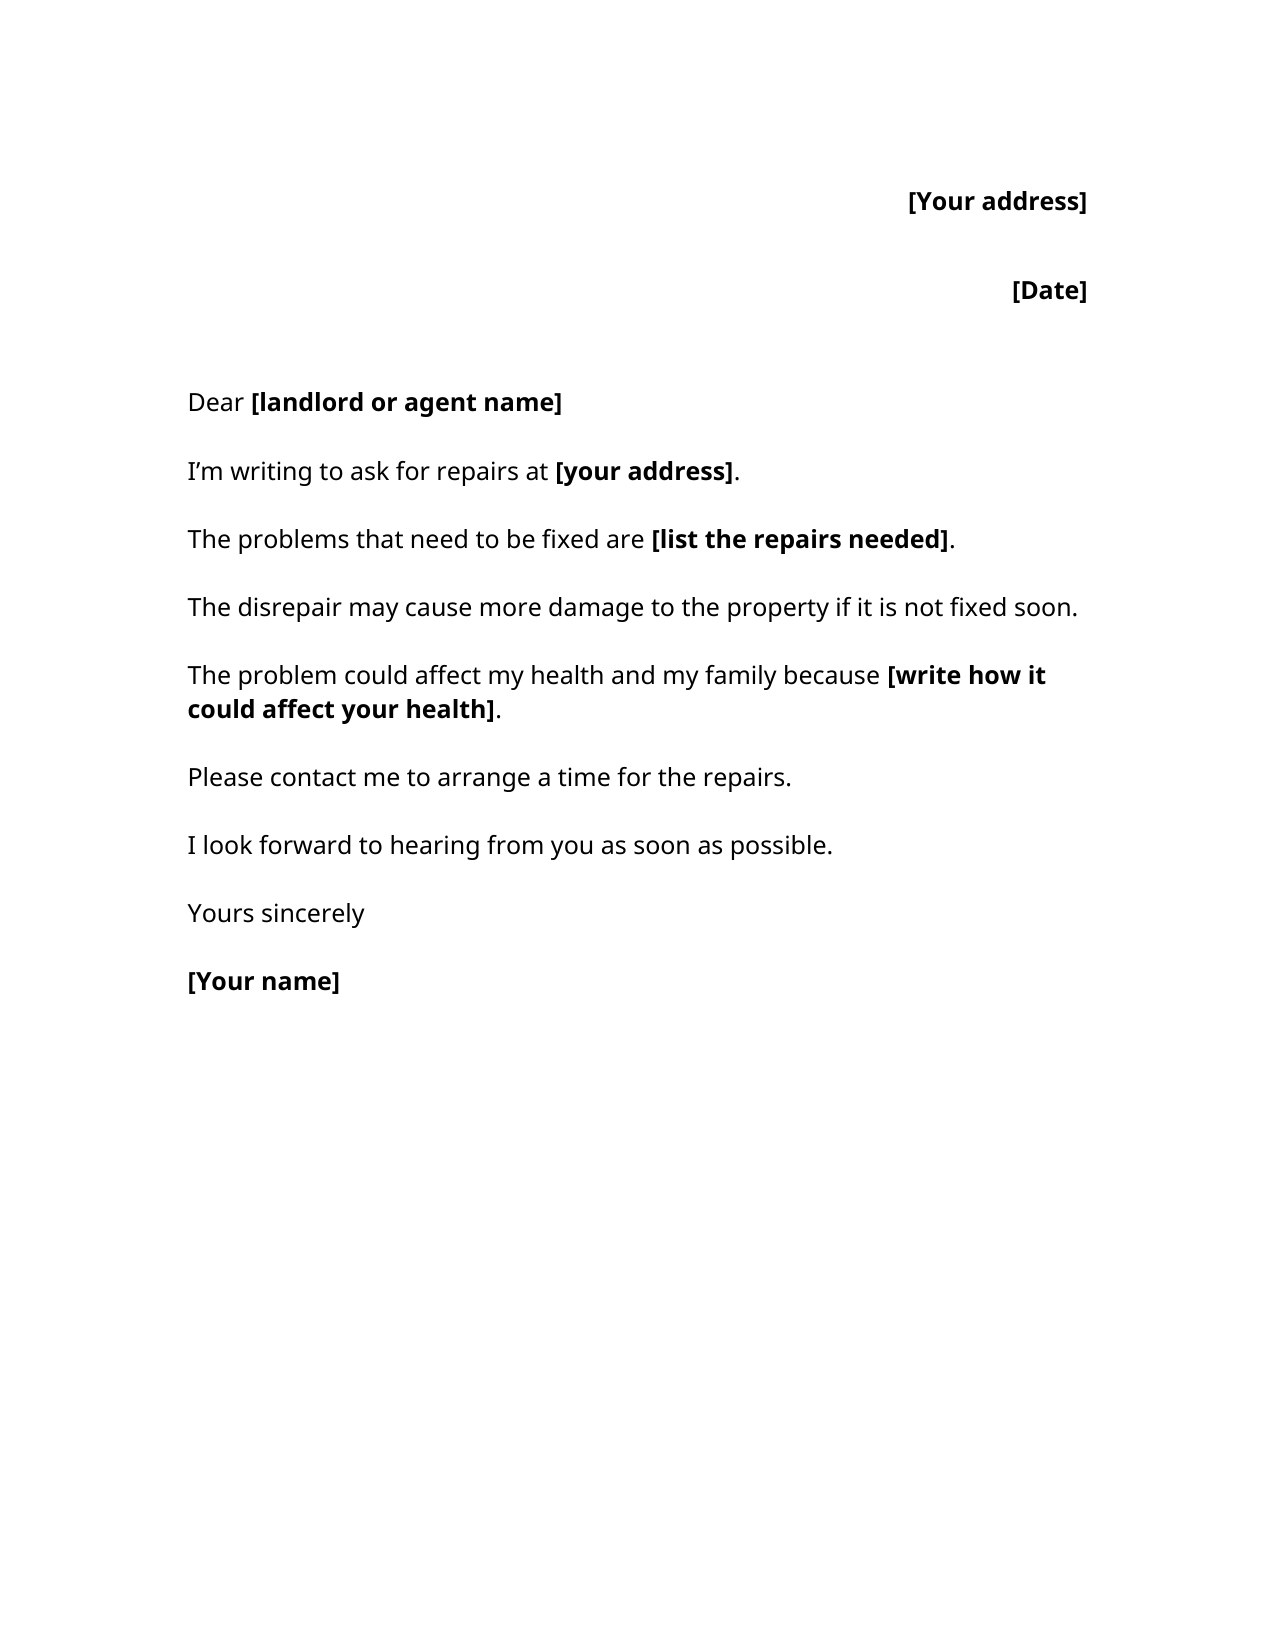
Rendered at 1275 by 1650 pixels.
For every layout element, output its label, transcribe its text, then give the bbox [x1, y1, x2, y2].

text I’m writing to ask for repairs at [your address]. [187, 453, 1087, 487]
text I look forward to hearing from you as soon as possible. [187, 828, 1087, 862]
text The problems that need to be fixed are [list the repairs needed]. [187, 521, 1087, 555]
text [Date] [187, 273, 1087, 307]
text The problem could affect my health and my family because [write how it could affect your health]. [187, 657, 1087, 726]
text Dear [landlord or agent name] [187, 385, 1128, 419]
text [Your name] [187, 964, 1162, 998]
text Yours sincerely [187, 896, 1087, 930]
text The disrepair may cause more damage to the property if it is not fixed soon. [187, 589, 1087, 623]
text [Your address] [187, 184, 1087, 218]
text Please contact me to arrange a time for the repairs. [187, 760, 1087, 794]
